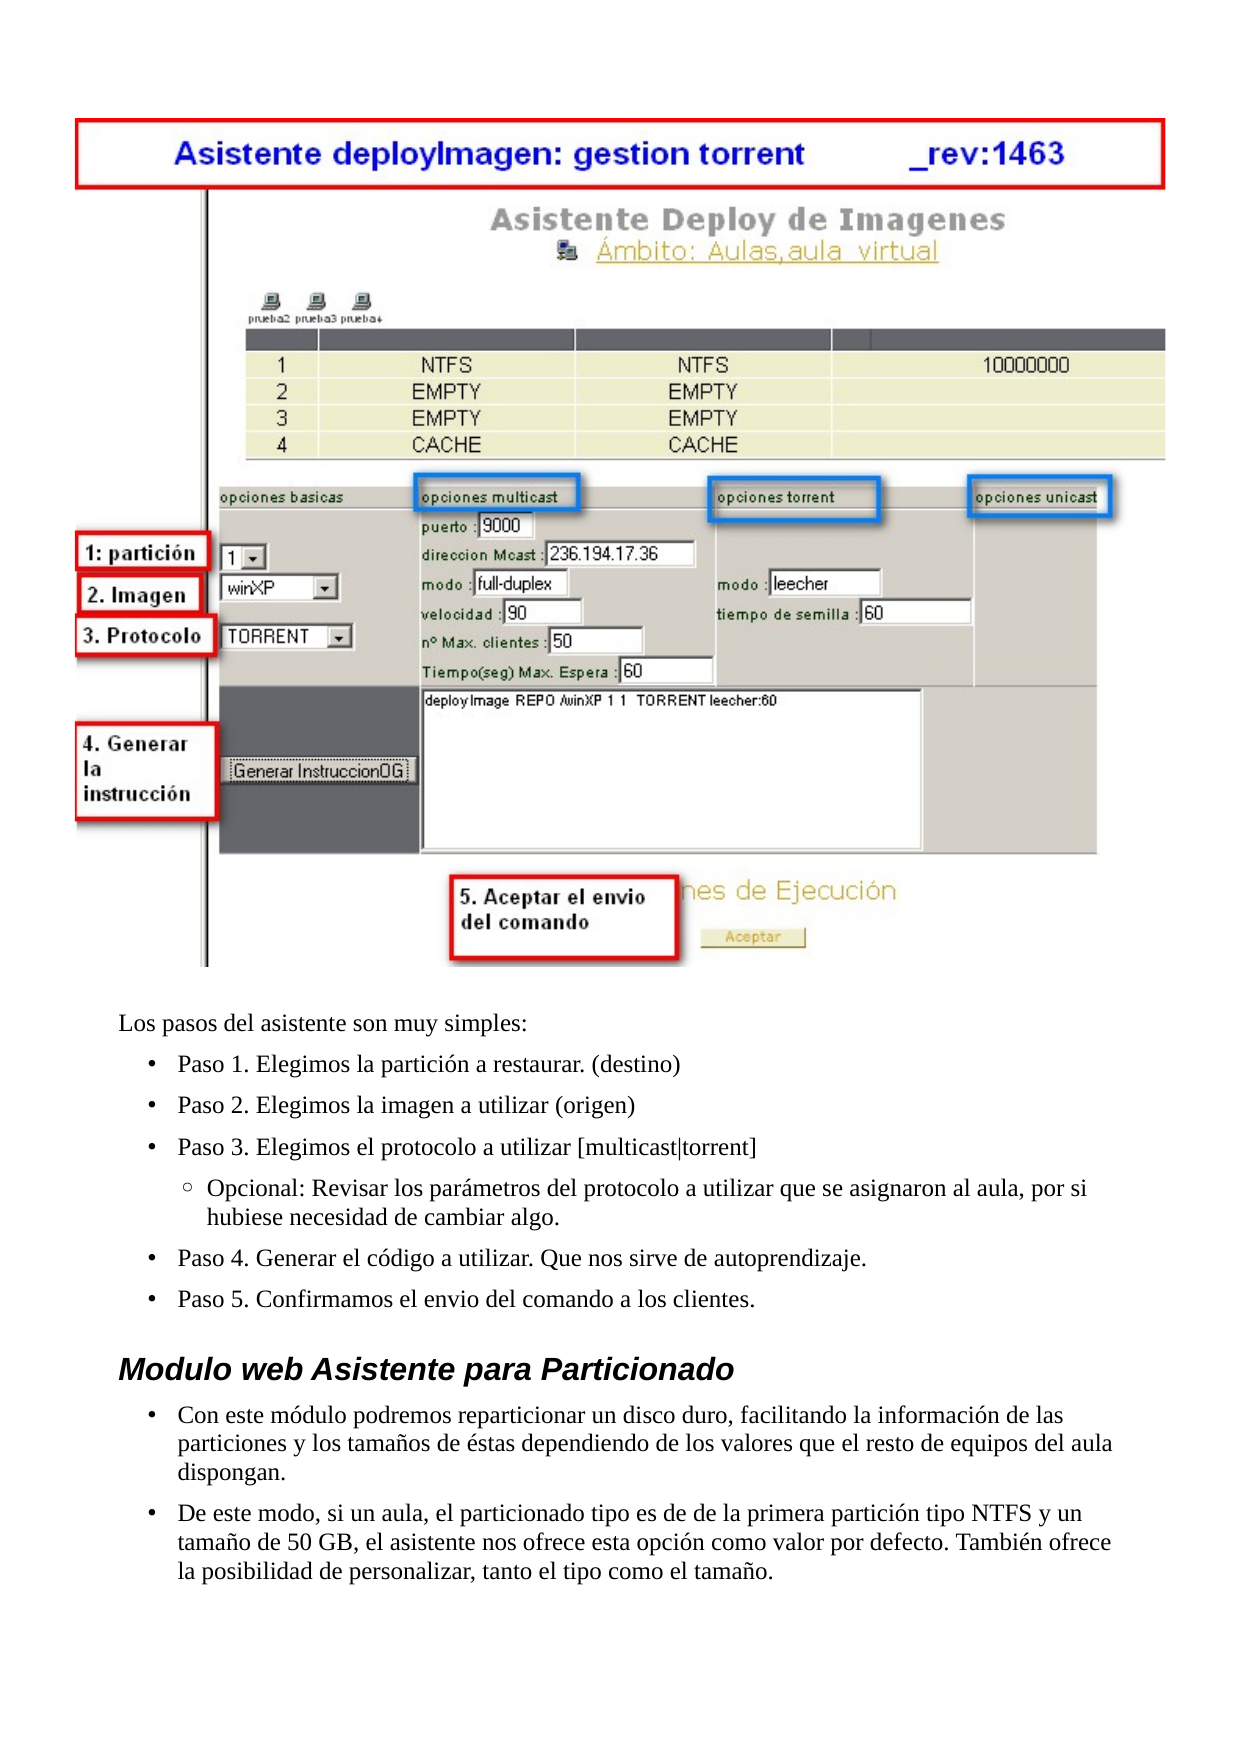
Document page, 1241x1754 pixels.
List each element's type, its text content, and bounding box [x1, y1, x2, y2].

subtitle Modulo web Asistente para Particionado [118, 1350, 1122, 1387]
list Opcional: Revisar los parámetros del protocolo a utilizar que se asignaron al aula, por si hubiese necesidad de cambiar algo. [177, 1173, 1122, 1230]
list Paso 2. Elegimos la imagen a utilizar (origen) [148, 1090, 1122, 1119]
list De este modo, si un aula, el particionado tipo es de de la primera partición tipo NTFS y un tamaño de 50 GB, el asistente nos ofrece esta opción como valor por defecto. También ofrece la posibilidad de personalizar, tanto el tipo como el tamaño. [148, 1498, 1122, 1585]
list Paso 1. Elegimos la partición a restaurar. (destino) [148, 1049, 1122, 1078]
text Los pasos del asistente son muy simples: [118, 1008, 1122, 1037]
list Paso 5. Confirmamos el envio del comando a los clientes. [148, 1284, 1122, 1313]
list Paso 4. Generar el código a utilizar. Que nos sirve de autoprendizaje. [148, 1243, 1122, 1272]
list Paso 3. Elegimos el protocolo a utilizar [multicast|torrent] [148, 1132, 1122, 1160]
list Con este módulo podremos reparticionar un disco duro, facilitando la información de las particiones y los tamaños de éstas dependiendo de los valores que el resto de equipos del aula dispongan. [148, 1400, 1122, 1486]
